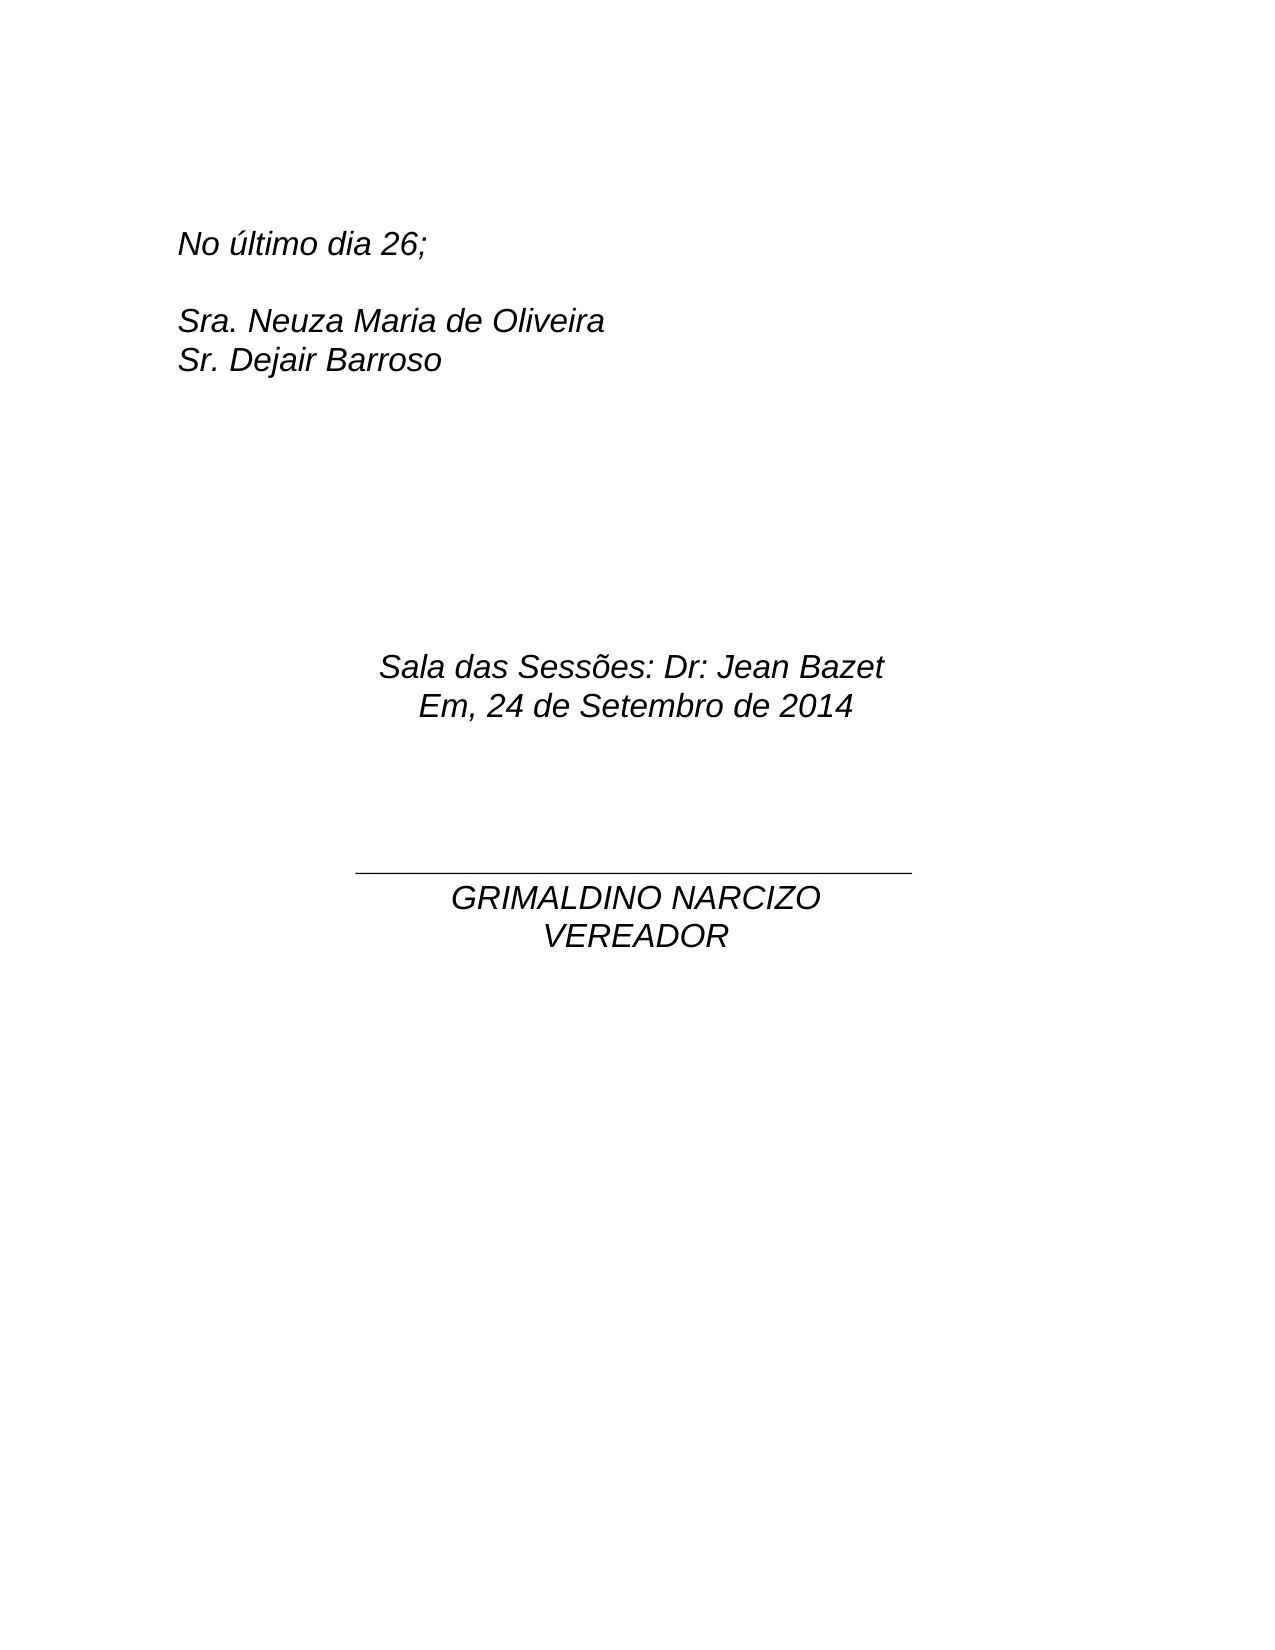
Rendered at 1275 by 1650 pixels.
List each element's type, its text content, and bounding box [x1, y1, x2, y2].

text Sr. Dejair Barroso [177, 340, 1098, 378]
text VEREADOR [177, 916, 1098, 955]
text Sala das Sessões: Dr: Jean Bazet [177, 647, 1098, 686]
text Em, 24 de Setembro de 2014 [177, 686, 1098, 724]
text Sra. Neuza Maria de Oliveira [177, 301, 1098, 340]
text ______________________________ [177, 839, 1098, 878]
text GRIMALDINO NARCIZO [177, 878, 1098, 916]
text No último dia 26; [177, 224, 1098, 263]
